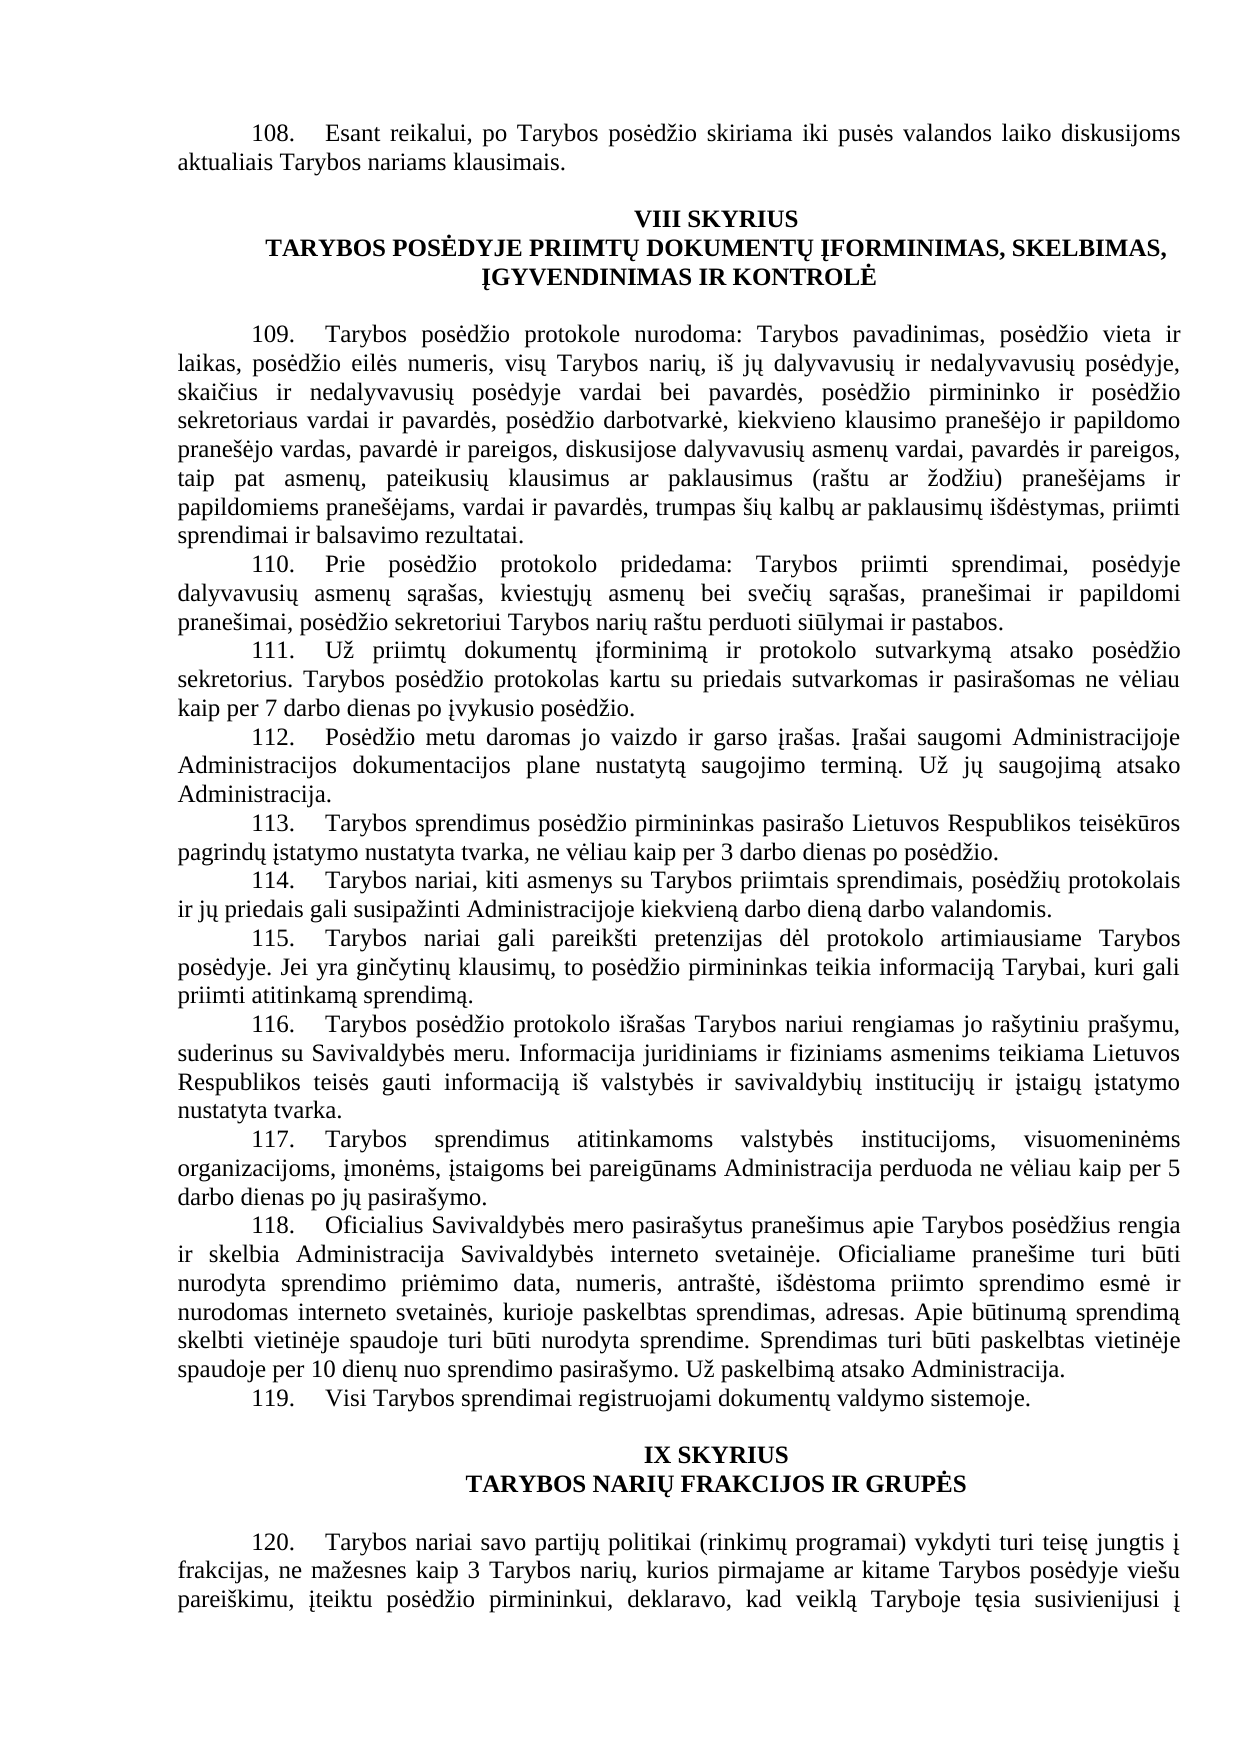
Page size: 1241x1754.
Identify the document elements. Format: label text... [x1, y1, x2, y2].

text 113. Tarybos sprendimus posėdžio pirmininkas pasirašo Lietuvos Respublikos teisėkūros pagrindų įstatymo nustatyta tvarka, ne vėliau kaip per 3 darbo dienas po posėdžio. [177, 808, 1181, 866]
text 112. Posėdžio metu daromas jo vaizdo ir garso įrašas. Įrašai saugomi Administracijoje Administracijos dokumentacijos plane nustatytą saugojimo terminą. Už jų saugojimą atsako Administracija. [177, 722, 1181, 808]
text 114. Tarybos nariai, kiti asmenys su Tarybos priimtais sprendimais, posėdžių protokolais ir jų priedais gali susipažinti Administracijoje kiekvieną darbo dieną darbo valandomis. [177, 866, 1181, 923]
text TARYBOS NARIŲ FRAKCIJOS IR GRUPĖS [177, 1469, 1181, 1498]
text VIII SKYRIUS [177, 204, 1181, 233]
text 111. Už priimtų dokumentų įforminimą ir protokolo sutvarkymą atsako posėdžio sekretorius. Tarybos posėdžio protokolas kartu su priedais sutvarkomas ir pasirašomas ne vėliau kaip per 7 darbo dienas po įvykusio posėdžio. [177, 636, 1181, 722]
text 119. Visi Tarybos sprendimai registruojami dokumentų valdymo sistemoje. [177, 1383, 1181, 1412]
text IX SKYRIUS [177, 1441, 1181, 1469]
text 108. Esant reikalui, po Tarybos posėdžio skiriama iki pusės valandos laiko diskusijoms aktualiais Tarybos nariams klausimais. [177, 118, 1181, 176]
text 109. Tarybos posėdžio protokole nurodoma: Tarybos pavadinimas, posėdžio vieta ir laikas, posėdžio eilės numeris, visų Tarybos narių, iš jų dalyvavusių ir nedalyvavusių posėdyje, skaičius ir nedalyvavusių posėdyje vardai bei pavardės, posėdžio pirmininko ir posėdžio sekretoriaus vardai ir pavardės, posėdžio darbotvarkė, kiekvieno klausimo pranešėjo ir papildomo pranešėjo vardas, pavardė ir pareigos, diskusijose dalyvavusių asmenų vardai, pavardės ir pareigos, taip pat asmenų, pateikusių klausimus ar paklausimus (raštu ar žodžiu) pranešėjams ir papildomiems pranešėjams, vardai ir pavardės, trumpas šių kalbų ar paklausimų išdėstymas, priimti sprendimai ir balsavimo rezultatai. [177, 319, 1181, 549]
text 115. Tarybos nariai gali pareikšti pretenzijas dėl protokolo artimiausiame Tarybos posėdyje. Jei yra ginčytinų klausimų, to posėdžio pirmininkas teikia informaciją Tarybai, kuri gali priimti atitinkamą sprendimą. [177, 923, 1181, 1009]
text 116. Tarybos posėdžio protokolo išrašas Tarybos nariui rengiamas jo rašytiniu prašymu, suderinus su Savivaldybės meru. Informacija juridiniams ir fiziniams asmenims teikiama Lietuvos Respublikos teisės gauti informaciją iš valstybės ir savivaldybių institucijų ir įstaigų įstatymo nustatyta tvarka. [177, 1009, 1181, 1124]
text 120. Tarybos nariai savo partijų politikai (rinkimų programai) vykdyti turi teisę jungtis į frakcijas, ne mažesnes kaip 3 Tarybos narių, kurios pirmajame ar kitame Tarybos posėdyje viešu pareiškimu, įteiktu posėdžio pirmininkui, deklaravo, kad veiklą Taryboje tęsia susivienijusi į [177, 1527, 1181, 1613]
text TARYBOS POSĖDYJE PRIIMTŲ DOKUMENTŲ ĮFORMINIMAS, SKELBIMAS, ĮGYVENDINIMAS IR KONTROLĖ [177, 233, 1181, 291]
text 117. Tarybos sprendimus atitinkamoms valstybės institucijoms, visuomeninėms organizacijoms, įmonėms, įstaigoms bei pareigūnams Administracija perduoda ne vėliau kaip per 5 darbo dienas po jų pasirašymo. [177, 1124, 1181, 1211]
text 118. Oficialius Savivaldybės mero pasirašytus pranešimus apie Tarybos posėdžius rengia ir skelbia Administracija Savivaldybės interneto svetainėje. Oficialiame pranešime turi būti nurodyta sprendimo priėmimo data, numeris, antraštė, išdėstoma priimto sprendimo esmė ir nurodomas interneto svetainės, kurioje paskelbtas sprendimas, adresas. Apie būtinumą sprendimą skelbti vietinėje spaudoje turi būti nurodyta sprendime. Sprendimas turi būti paskelbtas vietinėje spaudoje per 10 dienų nuo sprendimo pasirašymo. Už paskelbimą atsako Administracija. [177, 1211, 1181, 1383]
text 110. Prie posėdžio protokolo pridedama: Tarybos priimti sprendimai, posėdyje dalyvavusių asmenų sąrašas, kviestųjų asmenų bei svečių sąrašas, pranešimai ir papildomi pranešimai, posėdžio sekretoriui Tarybos narių raštu perduoti siūlymai ir pastabos. [177, 549, 1181, 636]
